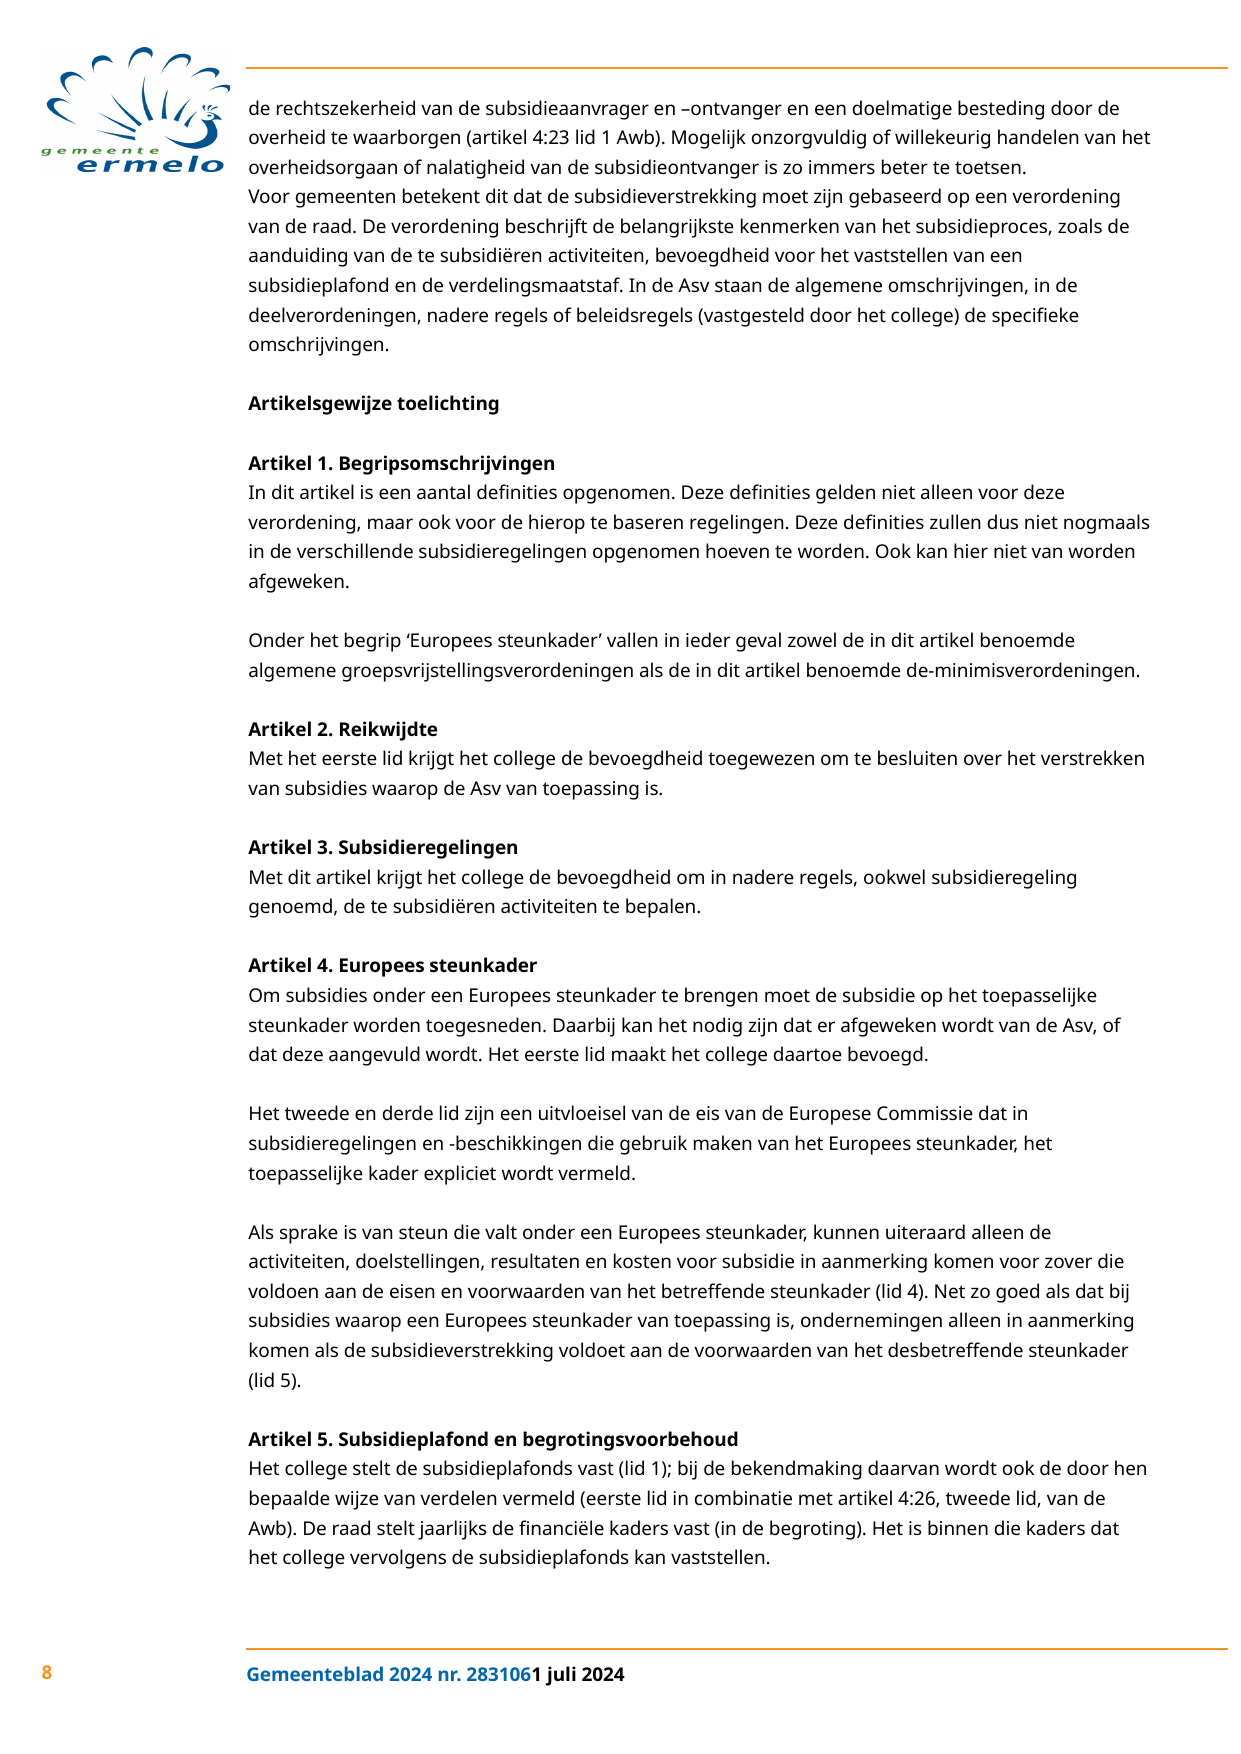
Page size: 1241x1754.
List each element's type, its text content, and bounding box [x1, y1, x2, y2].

text Om subsidies onder een Europees steunkader te brengen moet de subsidie op het toepasselijke steunkader worden toegesneden. Daarbij kan het nodig zijn dat er afgeweken wordt van de Asv, of dat deze aangevuld wordt. Het eerste lid maakt het college daartoe bevoegd. [248, 982, 1152, 1067]
text Met het eerste lid krijgt het college de bevoegdheid toegewezen om te besluiten over het verstrekken van subsidies waarop de Asv van toepassing is. [248, 746, 1152, 801]
text Als sprake is van steun die valt onder een Europees steunkader, kunnen uiteraard alleen de activiteiten, doelstellingen, resultaten en kosten voor subsidie in aanmerking komen voor zover die voldoen aan de eisen en voorwaarden van het betreffende steunkader (lid 4). Net zo goed als dat bij subsidies waarop een Europees steunkader van toepassing is, ondernemingen alleen in aanmerking komen als de subsidieverstrekking voldoet aan de voorwaarden van het desbetreffende steunkader (lid 5). [248, 1219, 1152, 1393]
text Onder het begrip ‘Europees steunkader’ vallen in ieder geval zowel de in dit artikel benoemde algemene groepsvrijstellingsverordeningen als de in dit artikel benoemde de-minimisverordeningen. [248, 627, 1152, 683]
text Artikel 5. Subsidieplafond en begrotingsvoorbehoud [248, 1426, 1152, 1452]
text Artikel 3. Subsidieregelingen [248, 834, 1152, 860]
text Artikelsgewijze toelichting [248, 391, 1152, 416]
text In dit artikel is een aantal definities opgenomen. Deze definities gelden niet alleen voor deze verordening, maar ook voor de hierop te baseren regelingen. Deze definities zullen dus niet nogmaals in de verschillende subsidieregelingen opgenomen hoeven te worden. Ook kan hier niet van worden afgeweken. [248, 479, 1152, 594]
text de rechtszekerheid van de subsidieaanvrager en –ontvanger en een doelmatige besteding door de overheid te waarborgen (artikel 4:23 lid 1 Awb). Mogelijk onzorgvuldig of willekeurig handelen van het overheidsorgaan of nalatigheid van de subsidieontvanger is zo immers beter te toetsen. [248, 95, 1152, 180]
text Artikel 2. Reikwijdte [248, 716, 1152, 742]
text Met dit artikel krijgt het college de bevoegdheid om in nadere regels, ookwel subsidieregeling genoemd, de te subsidiëren activiteiten te bepalen. [248, 864, 1152, 919]
text Voor gemeenten betekent dit dat de subsidieverstrekking moet zijn gebaseerd op een verordening van de raad. De verordening beschrijft de belangrijkste kenmerken van het subsidieproces, zoals de aanduiding van de te subsidiëren activiteiten, bevoegdheid voor het vaststellen van een subsidieplafond en de verdelingsmaatstaf. In de Asv staan de algemene omschrijvingen, in de deelverordeningen, nadere regels of beleidsregels (vastgesteld door het college) de specifieke omschrijvingen. [248, 183, 1152, 357]
picture [41, 47, 231, 172]
text Het tweede en derde lid zijn een uitvloeisel van de eis van de Europese Commissie dat in subsidieregelingen en -beschikkingen die gebruik maken van het Europees steunkader, het toepasselijke kader expliciet wordt vermeld. [248, 1101, 1152, 1186]
text Artikel 1. Begripsomschrijvingen [248, 450, 1152, 476]
text Artikel 4. Europees steunkader [248, 953, 1152, 978]
text Het college stelt de subsidieplafonds vast (lid 1); bij de bekendmaking daarvan wordt ook de door hen bepaalde wijze van verdelen vermeld (eerste lid in combinatie met artikel 4:26, tweede lid, van de Awb). De raad stelt jaarlijks de financiële kaders vast (in de begroting). Het is binnen die kaders dat het college vervolgens de subsidieplafonds kan vaststellen. [248, 1456, 1152, 1570]
